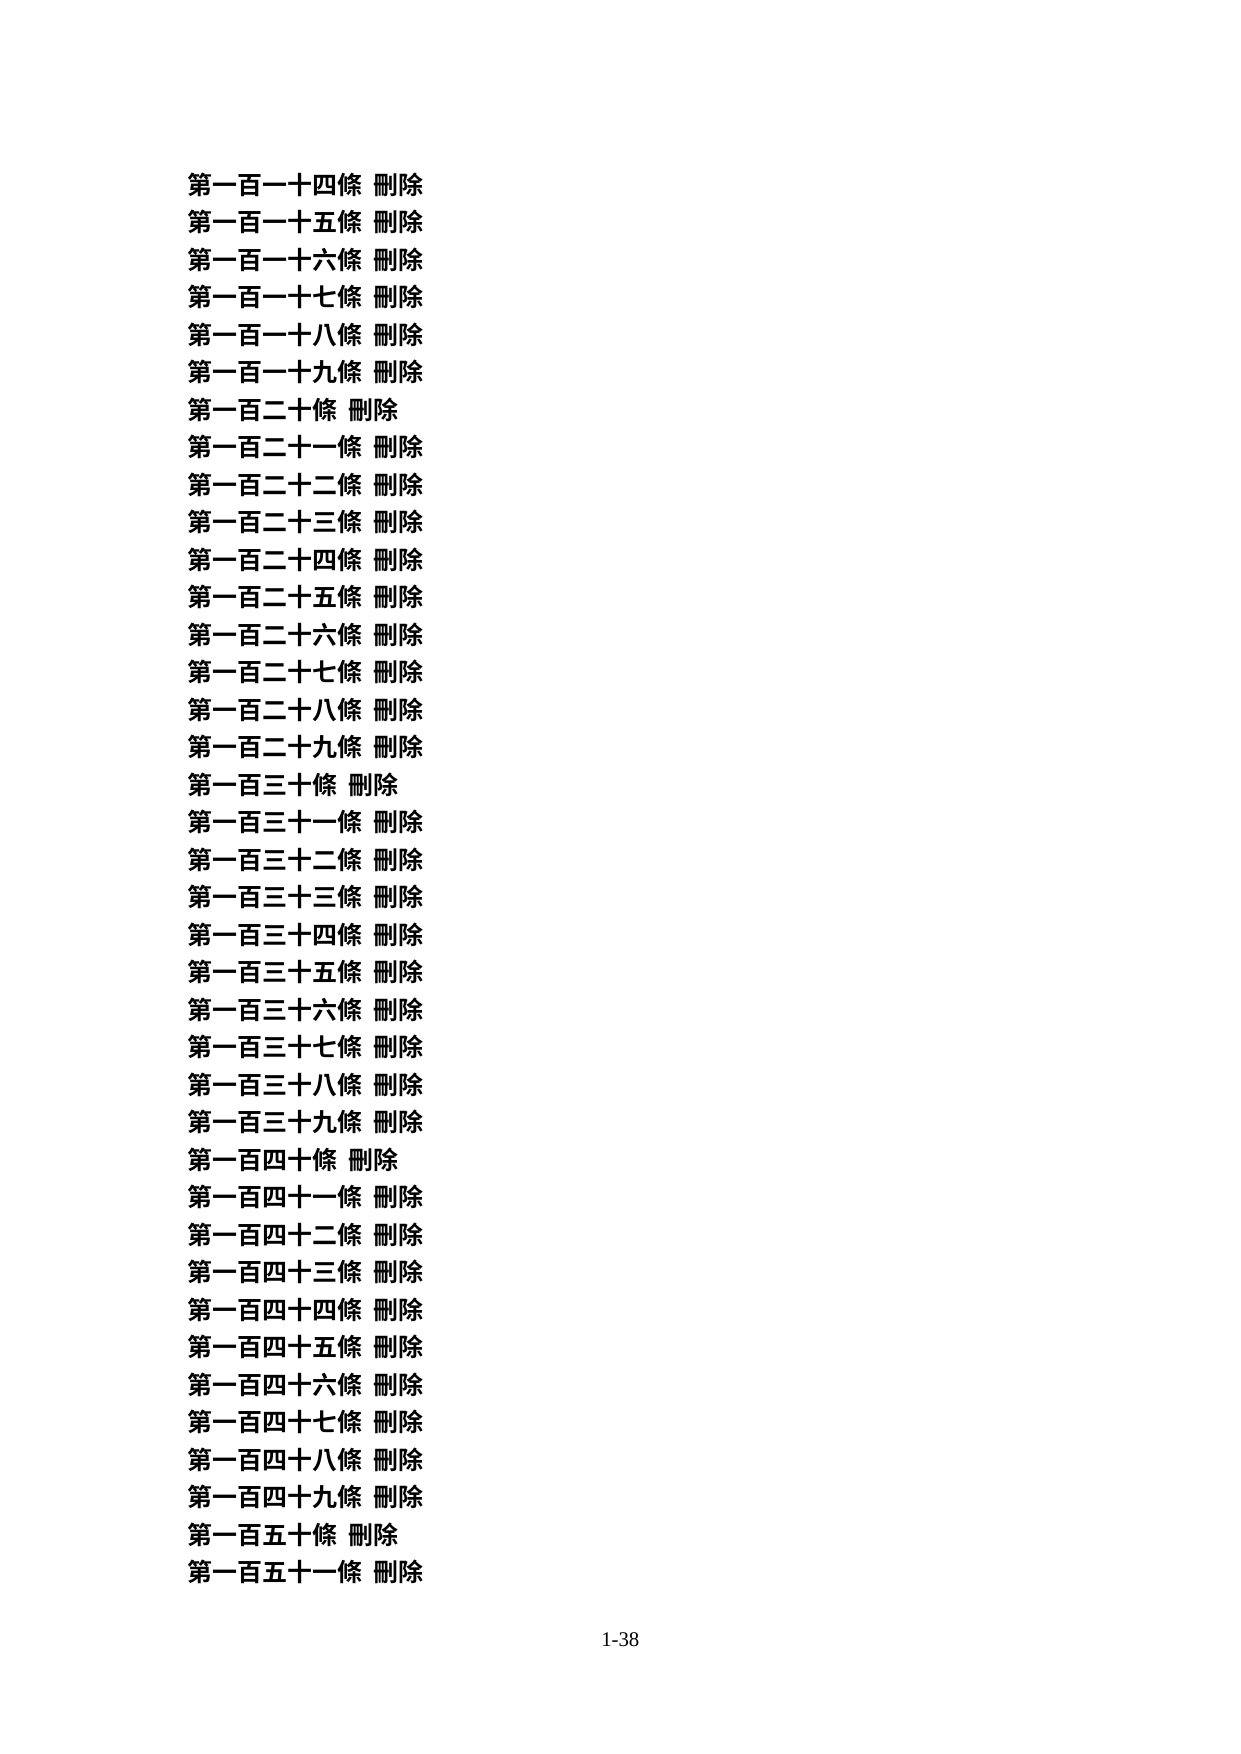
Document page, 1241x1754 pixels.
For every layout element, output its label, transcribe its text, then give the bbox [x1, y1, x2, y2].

text 第一百五十條 刪除 [187, 1514, 1053, 1552]
text 第一百三十一條 刪除 [187, 802, 1053, 839]
text 第一百三十三條 刪除 [187, 877, 1053, 914]
text 第一百四十二條 刪除 [187, 1214, 1053, 1252]
text 第一百四十條 刪除 [187, 1139, 1053, 1177]
text 第一百一十四條 刪除 [187, 164, 1053, 202]
text 第一百四十六條 刪除 [187, 1364, 1053, 1402]
text 第一百三十六條 刪除 [187, 989, 1053, 1027]
text 第一百三十二條 刪除 [187, 839, 1053, 877]
text 第一百三十七條 刪除 [187, 1027, 1053, 1064]
text 第一百三十條 刪除 [187, 764, 1053, 802]
text 第一百二十二條 刪除 [187, 464, 1053, 502]
text 第一百四十五條 刪除 [187, 1327, 1053, 1364]
text 第一百二十八條 刪除 [187, 689, 1053, 727]
text 第一百二十四條 刪除 [187, 539, 1053, 577]
text 第一百三十五條 刪除 [187, 952, 1053, 989]
text 第一百二十九條 刪除 [187, 727, 1053, 764]
text 第一百三十四條 刪除 [187, 914, 1053, 952]
text 第一百四十七條 刪除 [187, 1402, 1053, 1439]
text 第一百四十八條 刪除 [187, 1439, 1053, 1477]
text 第一百一十五條 刪除 [187, 202, 1053, 239]
text 第一百三十八條 刪除 [187, 1064, 1053, 1102]
text 第一百一十六條 刪除 [187, 239, 1053, 277]
text 第一百二十條 刪除 [187, 389, 1053, 427]
text 第一百二十五條 刪除 [187, 577, 1053, 614]
text 第一百四十一條 刪除 [187, 1177, 1053, 1214]
text 第一百二十七條 刪除 [187, 652, 1053, 689]
text 第一百四十九條 刪除 [187, 1477, 1053, 1514]
text 第一百一十九條 刪除 [187, 352, 1053, 389]
text 第一百二十一條 刪除 [187, 427, 1053, 464]
text 第一百二十三條 刪除 [187, 502, 1053, 539]
text 第一百四十四條 刪除 [187, 1289, 1053, 1327]
text 第一百二十六條 刪除 [187, 614, 1053, 652]
text 第一百三十九條 刪除 [187, 1102, 1053, 1139]
text 第一百一十七條 刪除 [187, 277, 1053, 314]
text 第一百五十一條 刪除 [187, 1552, 1053, 1589]
text 第一百一十八條 刪除 [187, 314, 1053, 352]
text 第一百四十三條 刪除 [187, 1252, 1053, 1289]
